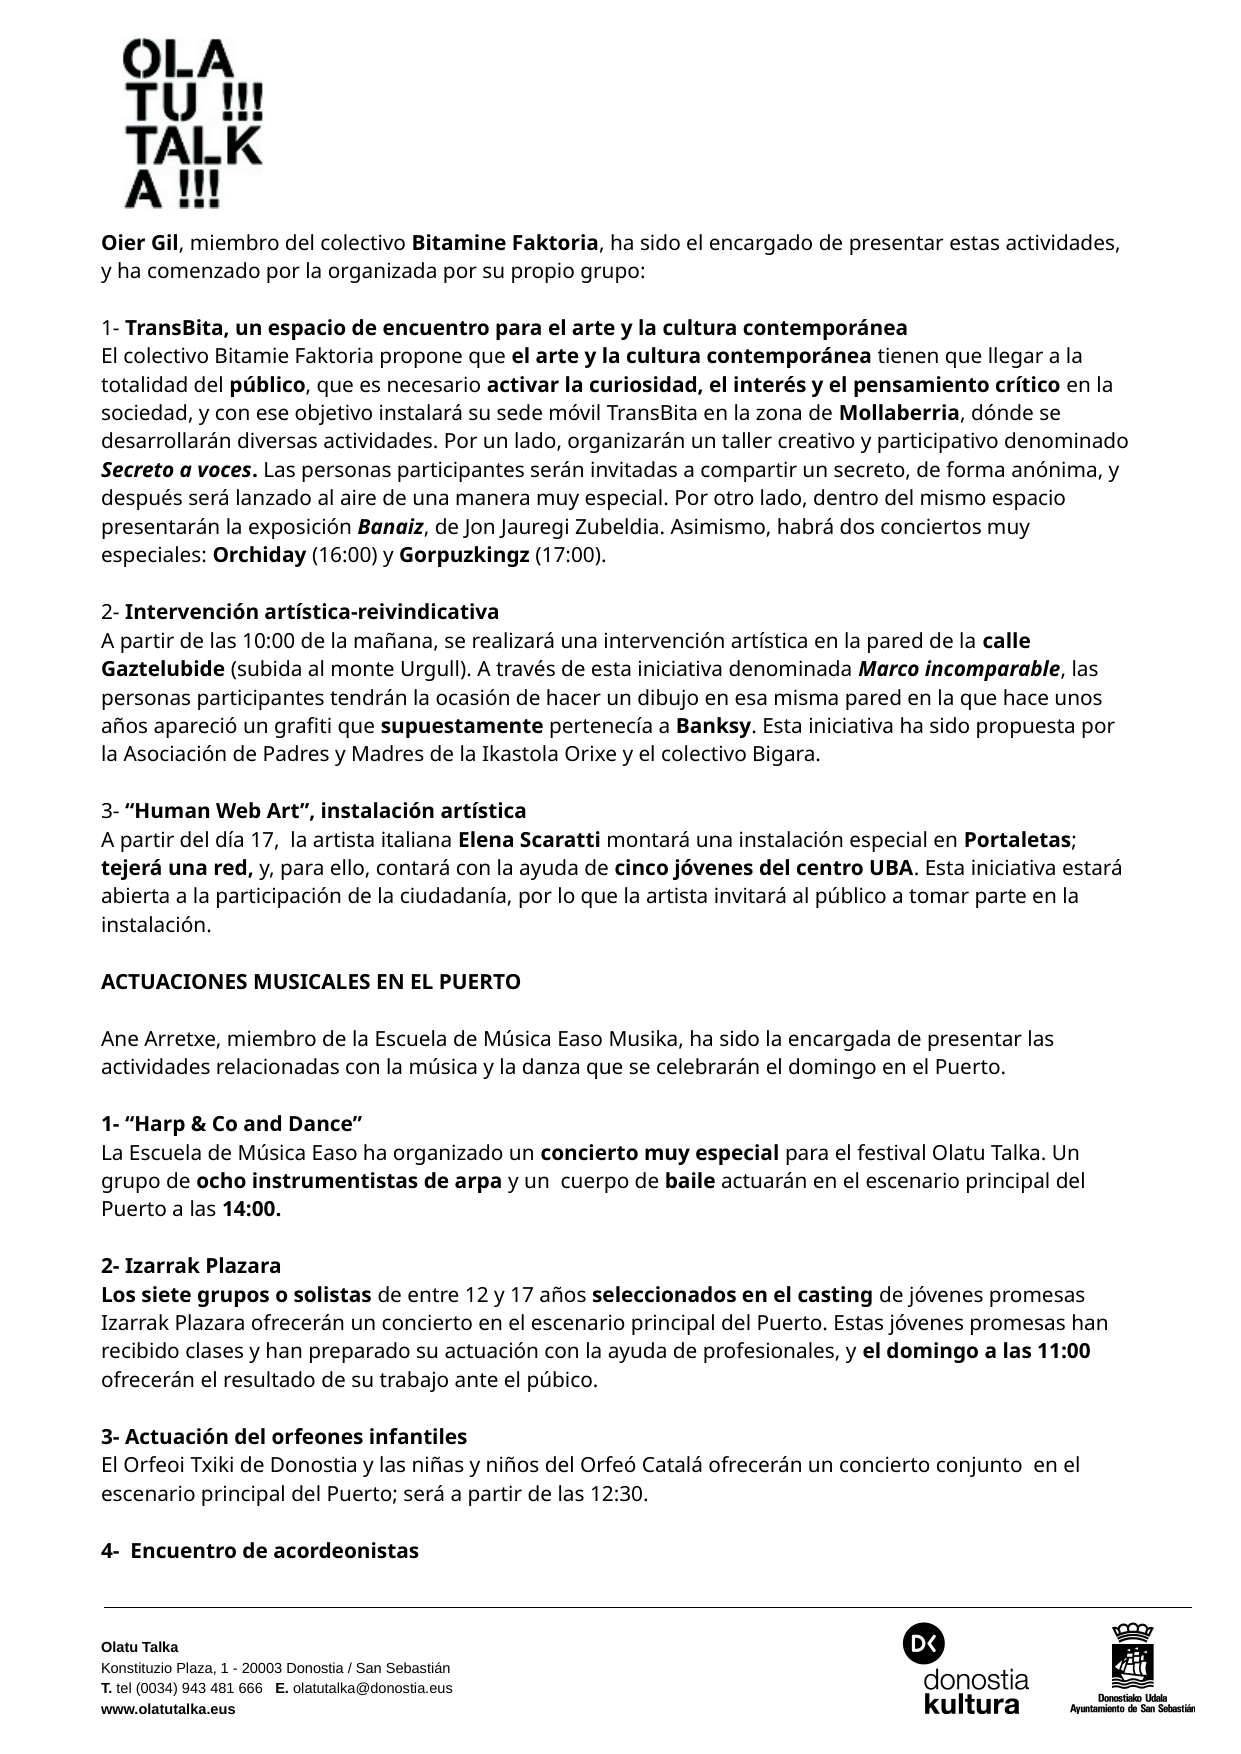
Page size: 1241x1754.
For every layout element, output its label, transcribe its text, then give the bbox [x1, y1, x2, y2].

text Oier Gil, miembro del colectivo Bitamine Faktoria, ha sido el encargado de presentar estas actividades, y ha comenzado por la organizada por su propio grupo: [101, 228, 1135, 284]
text 3- Actuación del orfeones infantiles [101, 1422, 1135, 1450]
picture [901, 1621, 1195, 1714]
text El Orfeoi Txiki de Donostia y las niñas y niños del Orfeó Catalá ofrecerán un concierto conjunto en el escenario principal del Puerto; será a partir de las 12:30. [101, 1450, 1135, 1507]
text 1- TransBita, un espacio de encuentro para el arte y la cultura contemporánea [101, 313, 1135, 341]
text Los siete grupos o solistas de entre 12 y 17 años seleccionados en el casting de jóvenes promesas Izarrak Plazara ofrecerán un concierto en el escenario principal del Puerto. Estas jóvenes promesas han recibido clases y han preparado su actuación con la ayuda de profesionales, y el domingo a las 11:00 ofrecerán el resultado de su trabajo ante el púbico. [101, 1280, 1135, 1393]
text 3- “Human Web Art”, instalación artística [101, 796, 1135, 825]
text A partir de las 10:00 de la mañana, se realizará una intervención artística en la pared de la calle Gaztelubide (subida al monte Urgull). A través de esta iniciativa denominada Marco incomparable, las personas participantes tendrán la ocasión de hacer un dibujo en esa misma pared en la que hace unos años apareció un grafiti que supuestamente pertenecía a Banksy. Esta iniciativa ha sido propuesta por la Asociación de Padres y Madres de la Ikastola Orixe y el colectivo Bigara. [101, 626, 1135, 768]
text La Escuela de Música Easo ha organizado un concierto muy especial para el festival Olatu Talka. Un grupo de ocho instrumentistas de arpa y un cuerpo de baile actuarán en el escenario principal del Puerto a las 14:00. [101, 1138, 1135, 1223]
text 1- “Harp & Co and Dance” [101, 1109, 1135, 1138]
text 2- Intervención artística-reivindicativa [101, 597, 1135, 626]
text A partir del día 17, la artista italiana Elena Scaratti montará una instalación especial en Portaletas; tejerá una red, y, para ello, contará con la ayuda de cinco jóvenes del centro UBA. Esta iniciativa estará abierta a la participación de la ciudadanía, por lo que la artista invitará al público a tomar parte en la instalación. [101, 825, 1135, 938]
text ACTUACIONES MUSICALES EN EL PUERTO [101, 967, 1135, 995]
text 2- Izarrak Plazara [101, 1251, 1135, 1280]
text Ane Arretxe, miembro de la Escuela de Música Easo Musika, ha sido la encargada de presentar las actividades relacionadas con la música y la danza que se celebrarán el domingo en el Puerto. [101, 1024, 1135, 1081]
picture [122, 38, 263, 209]
text El colectivo Bitamie Faktoria propone que el arte y la cultura contemporánea tienen que llegar a la totalidad del público, que es necesario activar la curiosidad, el interés y el pensamiento crítico en la sociedad, y con ese objetivo instalará su sede móvil TransBita en la zona de Mollaberria, dónde se desarrollarán diversas actividades. Por un lado, organizarán un taller creativo y participativo denominado Secreto a voces. Las personas participantes serán invitadas a compartir un secreto, de forma anónima, y después será lanzado al aire de una manera muy especial. Por otro lado, dentro del mismo espacio presentarán la exposición Banaiz, de Jon Jauregi Zubeldia. Asimismo, habrá dos conciertos muy especiales: Orchiday (16:00) y Gorpuzkingz (17:00). [101, 341, 1135, 569]
text 4- Encuentro de acordeonistas [101, 1536, 1135, 1564]
